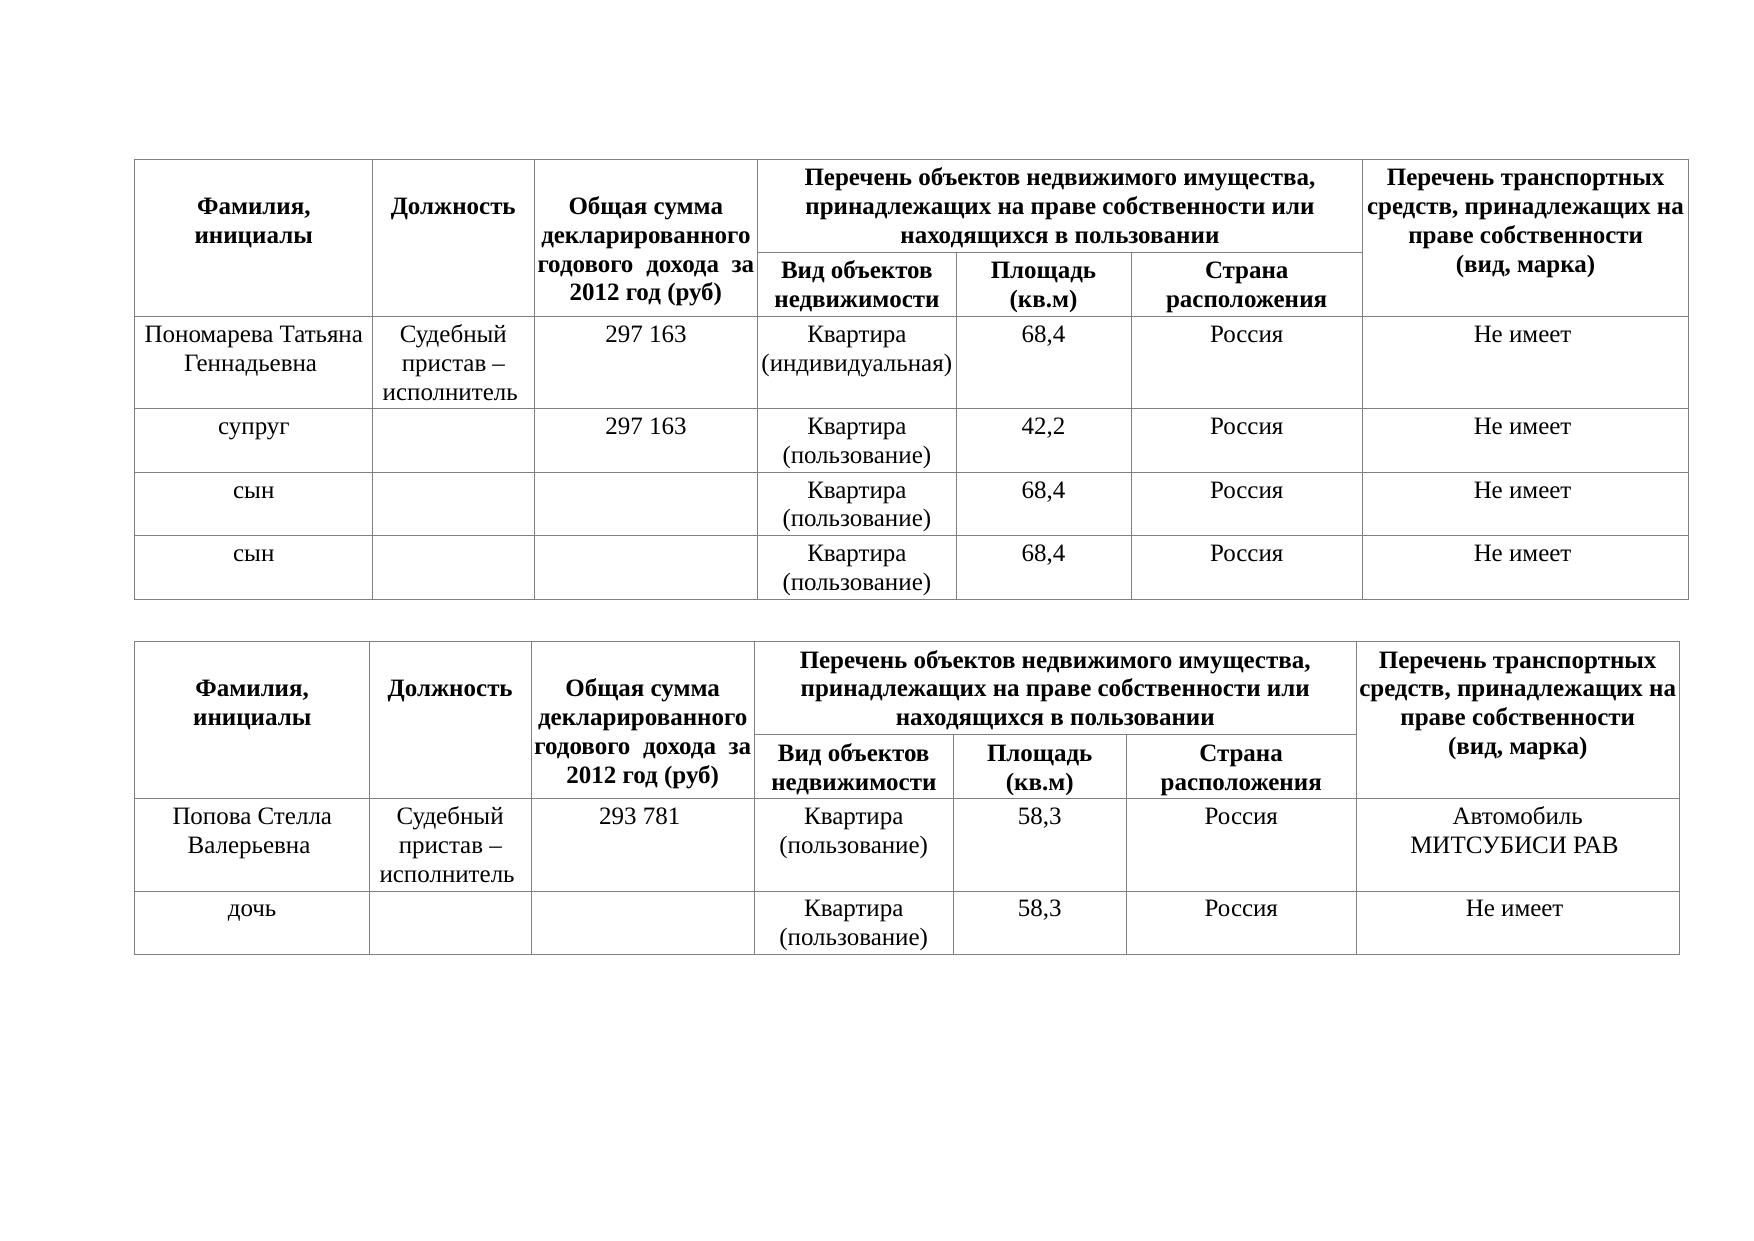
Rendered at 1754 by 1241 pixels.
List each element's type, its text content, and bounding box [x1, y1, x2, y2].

table_cell Судебный пристав – исполнитель [370, 799, 531, 891]
table_cell [532, 892, 754, 954]
table_cell Не имеет [1357, 892, 1679, 954]
table_cell [373, 473, 534, 535]
table_cell 68,4 [957, 473, 1131, 535]
table_cell Россия [1132, 409, 1362, 472]
table_cell [370, 892, 531, 954]
table_cell Попова Стелла Валерьевна [135, 799, 369, 891]
table_cell Квартира (пользование) [755, 799, 953, 891]
table_cell Вид объектов недвижимости [758, 253, 956, 316]
table_cell Не имеет [1363, 536, 1688, 598]
table_cell Судебный пристав – исполнитель [373, 317, 534, 408]
table_cell сын [135, 536, 372, 598]
table_cell 68,4 [957, 536, 1131, 598]
table_header Общая сумма декларированного годового дохода за 2012 год (руб) [532, 642, 754, 798]
table_header Фамилия, инициалы [135, 642, 369, 798]
table_cell Автомобиль МИТСУБИСИ РАВ [1357, 799, 1679, 891]
table_cell Квартира (пользование) [755, 892, 953, 954]
table_header Перечень объектов недвижимого имущества, принадлежащих на праве собственности или находящихся в пользовании [758, 160, 1362, 252]
table_header Перечень транспортных средств, принадлежащих на праве собственности (вид, марка) [1363, 160, 1688, 316]
table_cell сын [135, 473, 372, 535]
table_cell Россия [1127, 892, 1356, 954]
table_cell 58,3 [954, 892, 1126, 954]
table_cell Квартира (индивидуальная) [758, 317, 956, 408]
table_cell 58,3 [954, 799, 1126, 891]
table_header Должность [373, 160, 534, 316]
table_cell Не имеет [1363, 473, 1688, 535]
table_cell 42,2 [957, 409, 1131, 472]
table_cell Россия [1132, 317, 1362, 408]
table_cell Площадь (кв.м) [957, 253, 1131, 316]
table_cell Россия [1127, 799, 1356, 891]
table_cell Не имеет [1363, 317, 1688, 408]
table_cell [373, 409, 534, 472]
table_header Перечень транспортных средств, принадлежащих на праве собственности (вид, марка) [1357, 642, 1679, 798]
table_header Должность [370, 642, 531, 798]
table_cell Вид объектов недвижимости [755, 735, 953, 798]
table_cell 297 163 [535, 409, 757, 472]
table_cell Россия [1132, 536, 1362, 598]
table_cell 293 781 [532, 799, 754, 891]
table_cell Пономарева Татьяна Геннадьевна [135, 317, 372, 408]
table_cell [535, 473, 757, 535]
table_cell Площадь (кв.м) [954, 735, 1126, 798]
table_cell [373, 536, 534, 598]
table_cell 68,4 [957, 317, 1131, 408]
table_cell Квартира (пользование) [758, 409, 956, 472]
table_header Фамилия, инициалы [135, 160, 372, 316]
table_cell Квартира (пользование) [758, 536, 956, 598]
table_cell Страна расположения [1132, 253, 1362, 316]
table_header Перечень объектов недвижимого имущества, принадлежащих на праве собственности или находящихся в пользовании [755, 642, 1356, 734]
table_cell 297 163 [535, 317, 757, 408]
table_cell [535, 536, 757, 598]
table_cell Страна расположения [1127, 735, 1356, 798]
table_cell дочь [135, 892, 369, 954]
table_cell супруг [135, 409, 372, 472]
table_cell Россия [1132, 473, 1362, 535]
table_header Общая сумма декларированного годового дохода за 2012 год (руб) [535, 160, 757, 316]
table_cell Квартира (пользование) [758, 473, 956, 535]
table_cell Не имеет [1363, 409, 1688, 472]
